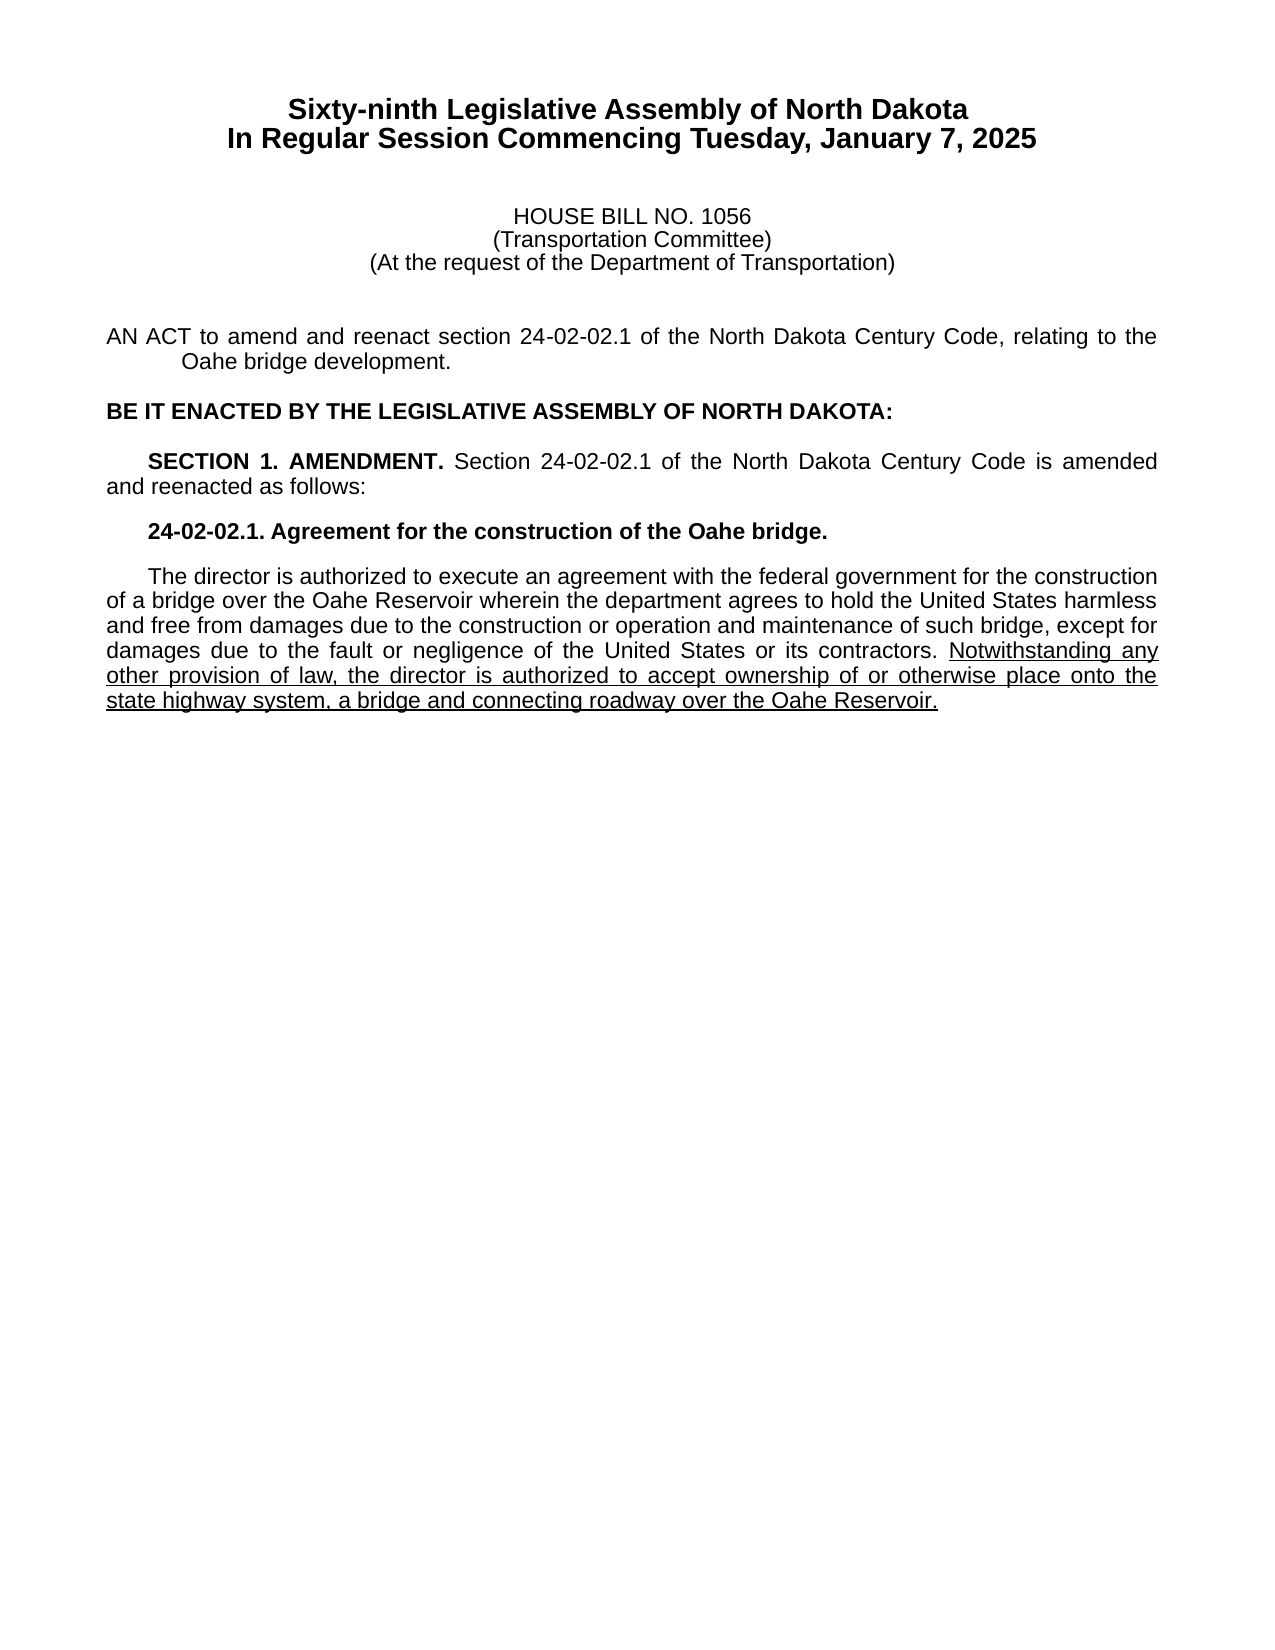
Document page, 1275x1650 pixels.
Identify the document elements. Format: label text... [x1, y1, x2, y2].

text state highway system, a bridge and connecting roadway over the Oahe Reservoir. [106, 686, 1158, 713]
text (Transportation Committee) [106, 229, 1158, 252]
title AN ACT to amend and reenact section 24‑02‑02.1 of the North Dakota Century Code, relating to the Oahe bridge development. [106, 325, 1158, 374]
title Sixty-ninth Legislative Assembly of North Dakota [106, 96, 1158, 125]
subtitle 24‑02‑02.1. Agreement for the construction of the Oahe bridge. [106, 519, 1158, 544]
text House BILL NO. 1056 [106, 204, 1158, 229]
text (At the request of the Department of Transportation) [106, 252, 1158, 275]
text The director is authorized to execute an agreement with the federal government for the construction of a bridge over the Oahe Reservoir wherein the department agrees to hold the United States harmless and free from damages due to the construction or operation and maintenance of such bridge, except for damages due to the fault or negligence of the United States or its contractors. Notwithstanding any other provision of law, the director is authorized to accept ownership of or otherwise place onto the [106, 564, 1158, 685]
title In Regular Session Commencing Tuesday, January 7, 2025 [106, 125, 1158, 154]
text SECTION 1. AMENDMENT. Section 24‑02‑02.1 of the North Dakota Century Code is amended and reenacted as follows: [106, 450, 1158, 499]
text BE IT ENACTED BY THE LEGISLATIVE ASSEMBLY OF NORTH DAKOTA: [106, 400, 1158, 425]
